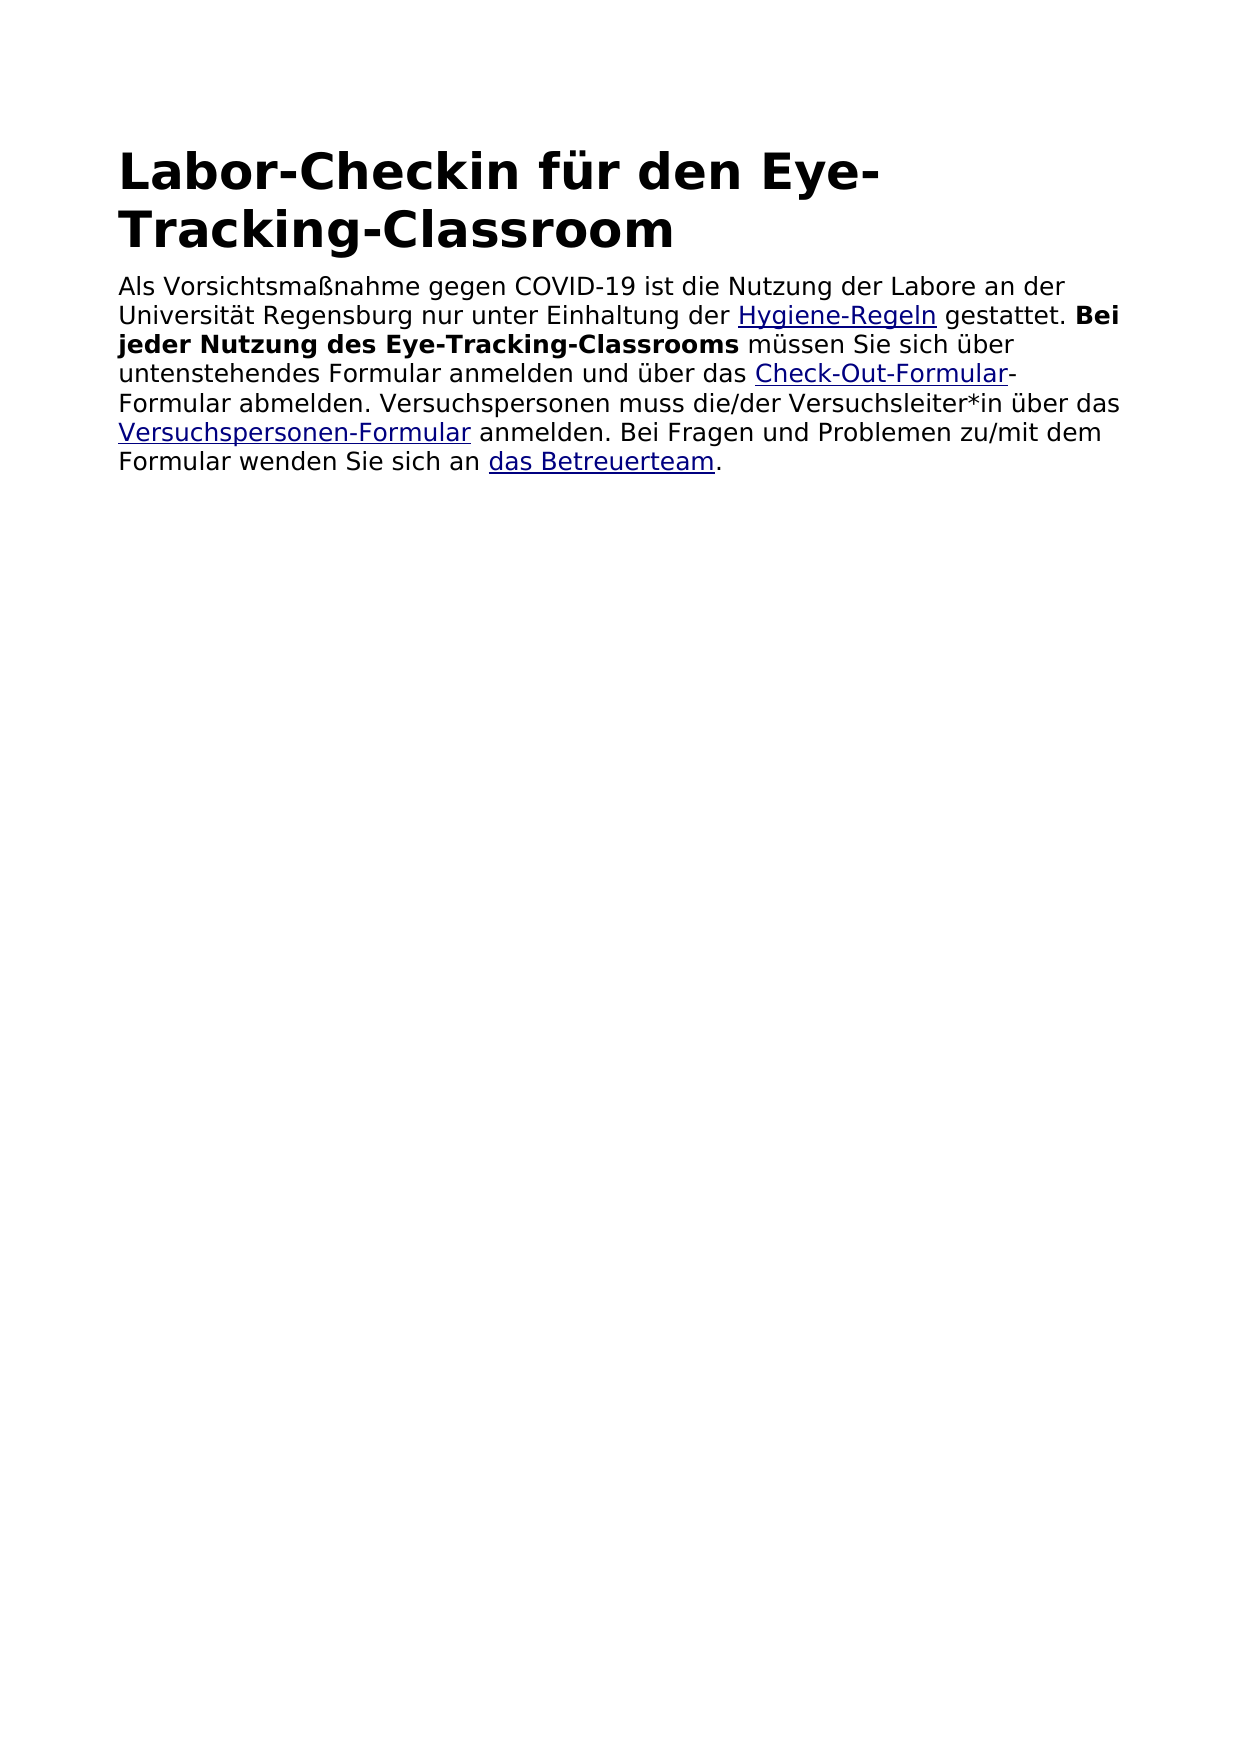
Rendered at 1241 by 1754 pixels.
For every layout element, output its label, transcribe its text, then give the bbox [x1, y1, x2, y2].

text Als Vorsichtsmaßnahme gegen COVID-19 ist die Nutzung der Labore an der Universität Regensburg nur unter Einhaltung der Hygiene-Regeln gestattet. Bei jeder Nutzung des Eye-Tracking-Classrooms müssen Sie sich über untenstehendes Formular anmelden und über das Check-Out-Formular-Formular abmelden. Versuchspersonen muss die/der Versuchsleiter*in über das Versuchspersonen-Formular anmelden. Bei Fragen und Problemen zu/mit dem Formular wenden Sie sich an das Betreuerteam. [118, 272, 1122, 476]
subtitle Labor-Checkin für den Eye-Tracking-Classroom [118, 143, 1122, 259]
